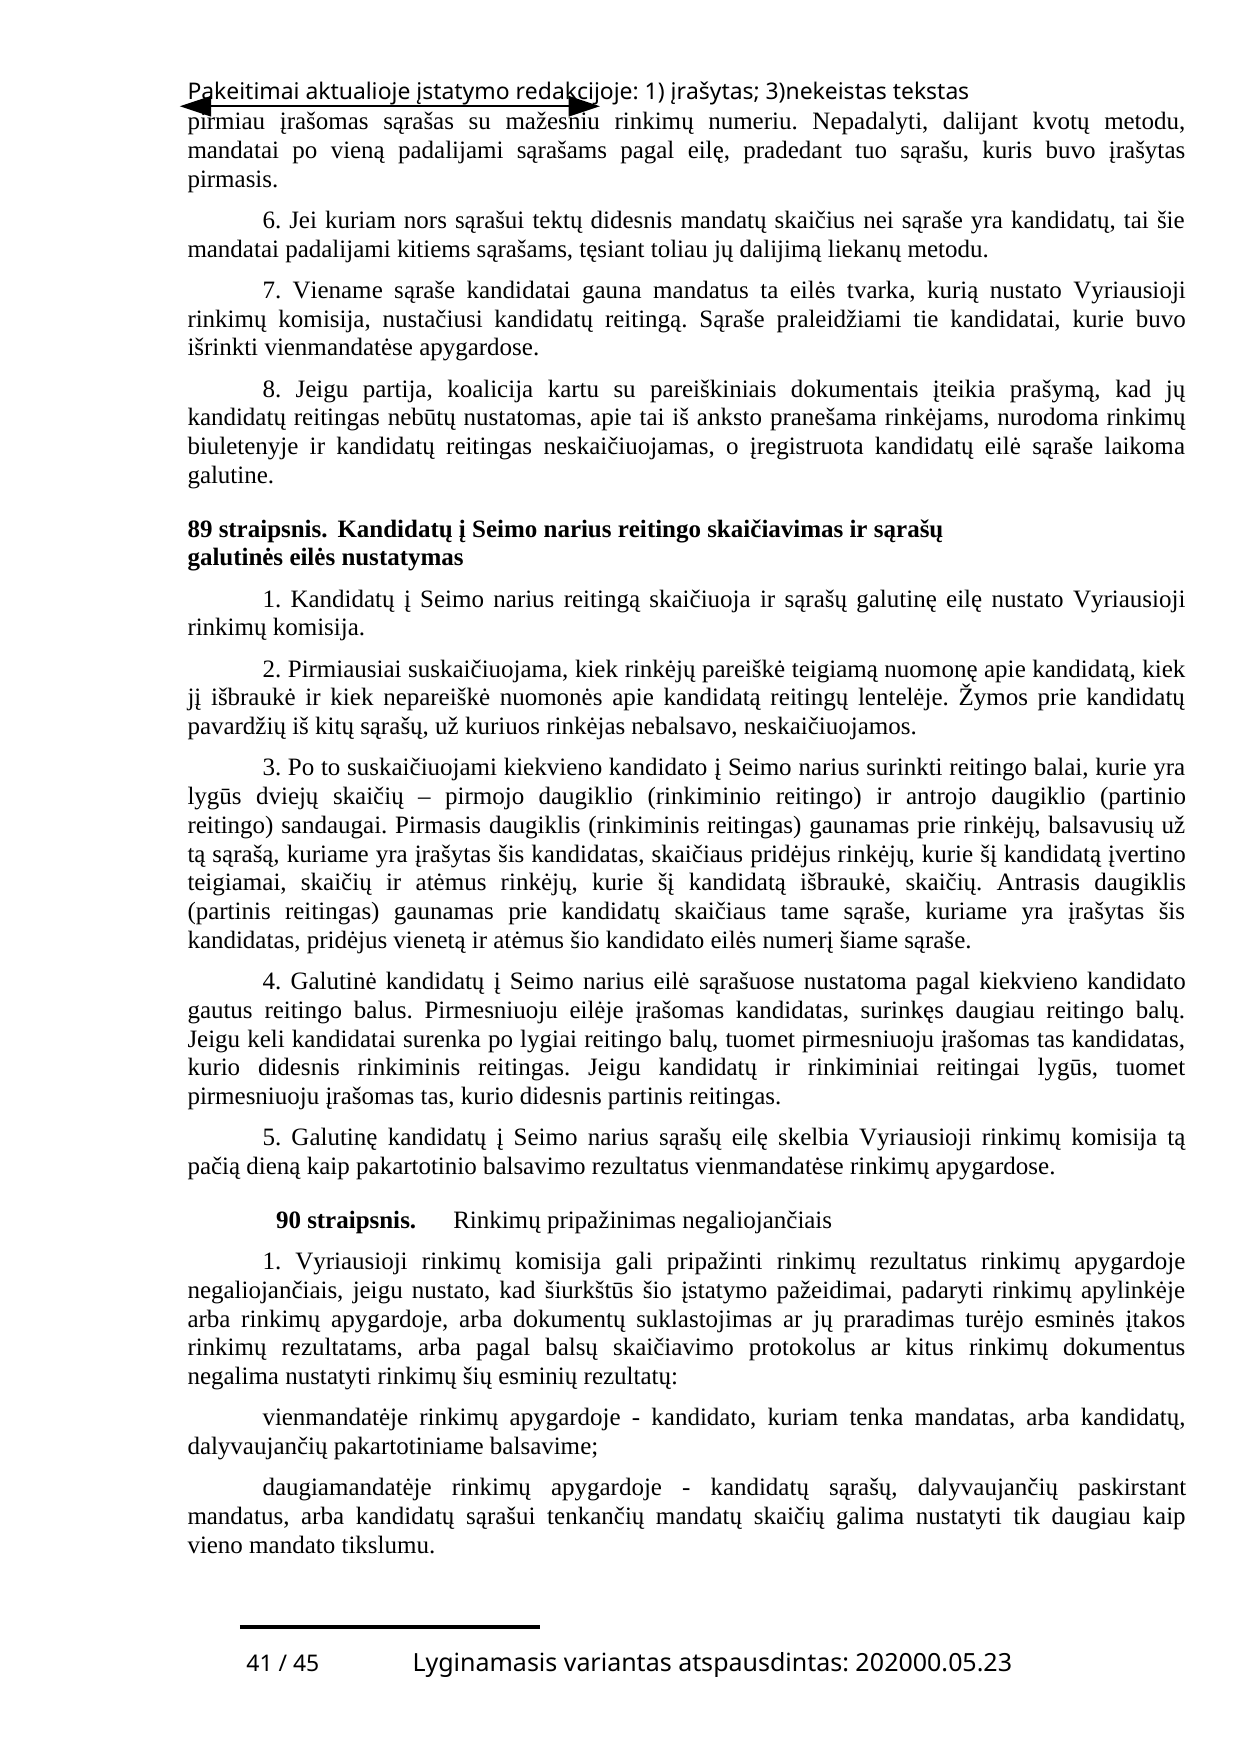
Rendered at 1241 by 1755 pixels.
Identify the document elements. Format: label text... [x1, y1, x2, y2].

text vienmandatėje rinkimų apygardoje - kandidato, kuriam tenka mandatas, arba kandidatų, dalyvaujančių pakartotiniame balsavime; [187, 1402, 1187, 1460]
subtitle 89 straipsnis. Kandidatų į Seimo narius reitingo skaičiavimas ir sąrašų galutinės eilės nustatymas [187, 514, 1014, 571]
text 1. Kandidatų į Seimo narius reitingą skaičiuoja ir sąrašų galutinę eilę nustato Vyriausioji rinkimų komisija. [187, 584, 1187, 641]
text 4. Galutinė kandidatų į Seimo narius eilė sąrašuose nustatoma pagal kiekvieno kandidato gautus reitingo balus. Pirmesniuoju eilėje įrašomas kandidatas, surinkęs daugiau reitingo balų. Jeigu keli kandidatai surenka po lygiai reitingo balų, tuomet pirmesniuoju įrašomas tas kandidatas, kurio didesnis rinkiminis reitingas. Jeigu kandidatų ir rinkiminiai reitingai lygūs, tuomet pirmesniuoju įrašomas tas, kurio didesnis partinis reitingas. [187, 966, 1187, 1110]
text 6. Jei kuriam nors sąrašui tektų didesnis mandatų skaičius nei sąraše yra kandidatų, tai šie mandatai padalijami kitiems sąrašams, tęsiant toliau jų dalijimą liekanų metodu. [187, 205, 1187, 262]
text 7. Viename sąraše kandidatai gauna mandatus ta eilės tvarka, kurią nustato Vyriausioji rinkimų komisija, nustačiusi kandidatų reitingą. Sąraše praleidžiami tie kandidatai, kurie buvo išrinkti vienmandatėse apygardose. [187, 275, 1187, 361]
text 2. Pirmiausiai suskaičiuojama, kiek rinkėjų pareiškė teigiamą nuomonę apie kandidatą, kiek jį išbraukė ir kiek nepareiškė nuomonės apie kandidatą reitingų lentelėje. Žymos prie kandidatų pavardžių iš kitų sąrašų, už kuriuos rinkėjas nebalsavo, neskaičiuojamos. [187, 654, 1187, 740]
text daugiamandatėje rinkimų apygardoje - kandidatų sąrašų, dalyvaujančių paskirstant mandatus, arba kandidatų sąrašui tenkančių mandatų skaičių galima nustatyti tik daugiau kaip vieno mandato tikslumu. [187, 1472, 1187, 1559]
text 5. Galutinę kandidatų į Seimo narius sąrašų eilę skelbia Vyriausioji rinkimų komisija tą pačią dieną kaip pakartotinio balsavimo rezultatus vienmandatėse rinkimų apygardose. [187, 1122, 1187, 1180]
subtitle 90 straipsnis. Rinkimų pripažinimas negaliojančiais [276, 1205, 1187, 1234]
text 3. Po to suskaičiuojami kiekvieno kandidato į Seimo narius surinkti reitingo balai, kurie yra lygūs dviejų skaičių – pirmojo daugiklio (rinkiminio reitingo) ir antrojo daugiklio (partinio reitingo) sandaugai. Pirmasis daugiklis (rinkiminis reitingas) gaunamas prie rinkėjų, balsavusių už tą sąrašą, kuriame yra įrašytas šis kandidatas, skaičiaus pridėjus rinkėjų, kurie šį kandidatą įvertino teigiamai, skaičių ir atėmus rinkėjų, kurie šį kandidatą išbraukė, skaičių. Antrasis daugiklis (partinis reitingas) gaunamas prie kandidatų skaičiaus tame sąraše, kuriame yra įrašytas šis kandidatas, pridėjus vienetą ir atėmus šio kandidato eilės numerį šiame sąraše. [187, 752, 1187, 954]
text pirmiau įrašomas sąrašas su mažesniu rinkimų numeriu. Nepadalyti, dalijant kvotų metodu, mandatai po vieną padalijami sąrašams pagal eilę, pradedant tuo sąrašu, kuris buvo įrašytas pirmasis. [187, 106, 1187, 192]
text 8. Jeigu partija, koalicija kartu su pareiškiniais dokumentais įteikia prašymą, kad jų kandidatų reitingas nebūtų nustatomas, apie tai iš anksto pranešama rinkėjams, nurodoma rinkimų biuletenyje ir kandidatų reitingas neskaičiuojamas, o įregistruota kandidatų eilė sąraše laikoma galutine. [187, 374, 1187, 489]
text 1. Vyriausioji rinkimų komisija gali pripažinti rinkimų rezultatus rinkimų apygardoje negaliojančiais, jeigu nustato, kad šiurkštūs šio įstatymo pažeidimai, padaryti rinkimų apylinkėje arba rinkimų apygardoje, arba dokumentų suklastojimas ar jų praradimas turėjo esminės įtakos rinkimų rezultatams, arba pagal balsų skaičiavimo protokolus ar kitus rinkimų dokumentus negalima nustatyti rinkimų šių esminių rezultatų: [187, 1246, 1187, 1390]
